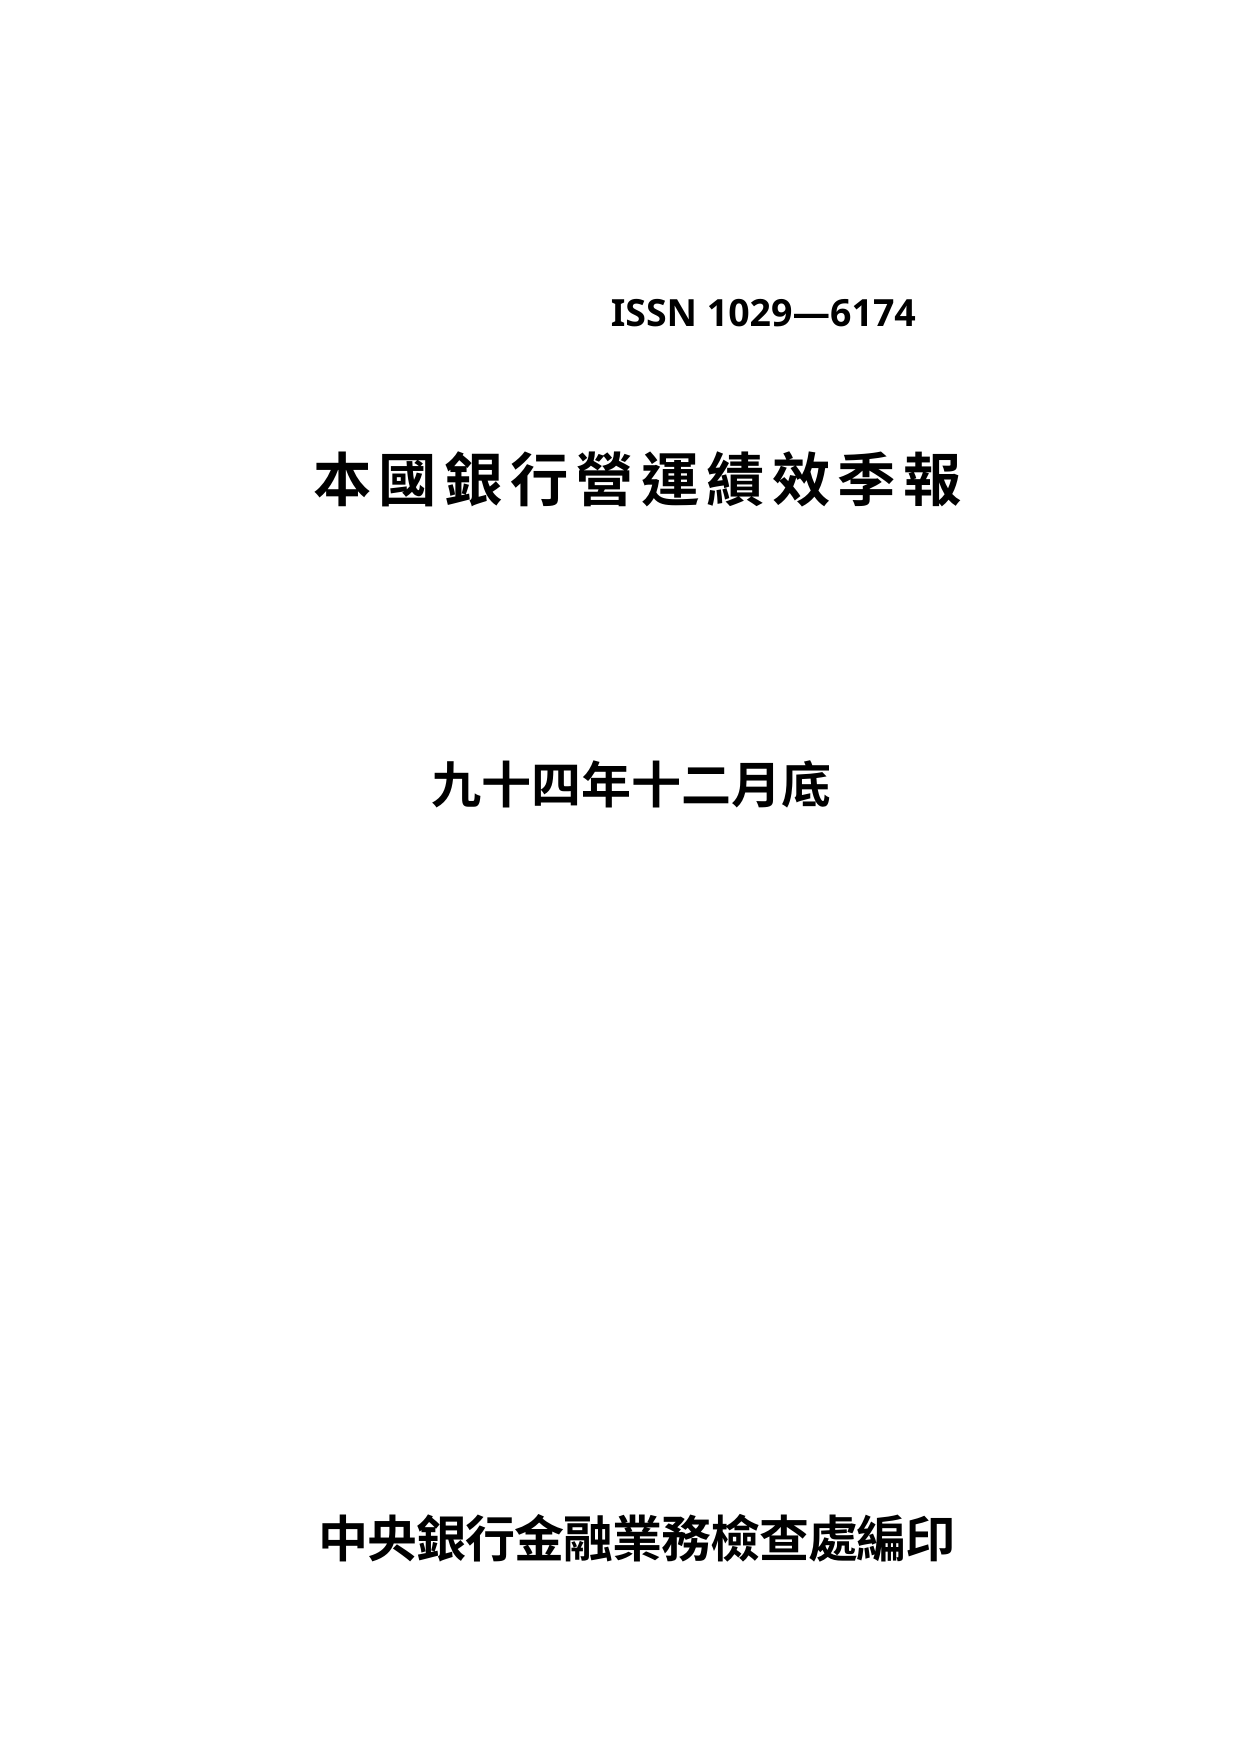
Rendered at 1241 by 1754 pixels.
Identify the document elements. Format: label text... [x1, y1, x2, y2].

text 九十四年十二月底 [225, 745, 1037, 818]
text 本國銀行營運績效季報 [237, 434, 1037, 518]
text 中央銀行金融業務檢查處編印 [237, 1499, 1037, 1571]
text ISSN 1029—6174 [237, 286, 1037, 337]
